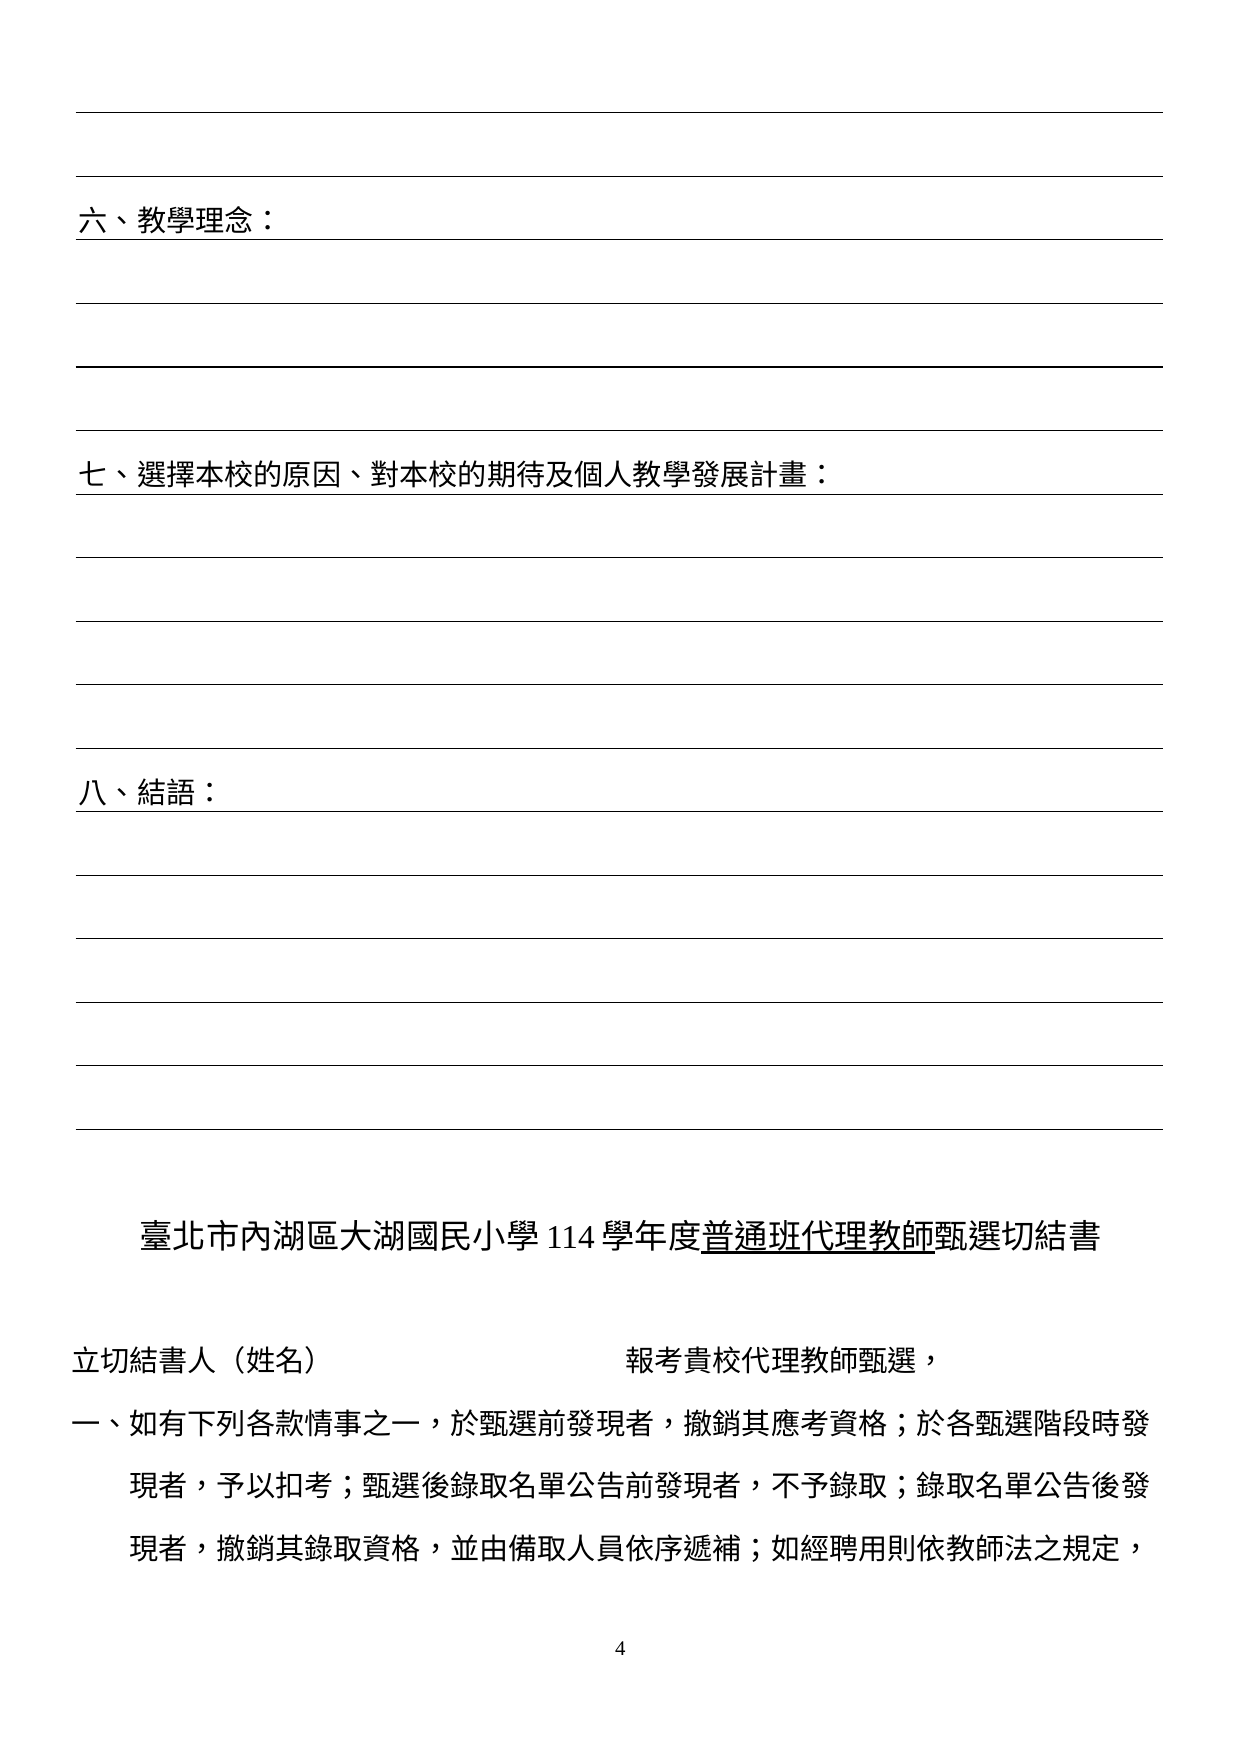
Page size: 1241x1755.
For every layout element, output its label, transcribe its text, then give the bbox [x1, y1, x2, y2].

table_cell [76, 812, 1163, 875]
table_cell 八、結語： [76, 749, 1163, 811]
table_cell [76, 939, 1163, 1002]
table_cell [76, 876, 1163, 938]
table_cell [76, 685, 1163, 748]
table_cell 六、教學理念： [76, 177, 1163, 239]
table_cell 七、選擇本校的原因、對本校的期待及個人教學發展計畫： [76, 431, 1163, 493]
table_cell [76, 622, 1163, 684]
text 臺北市內湖區大湖國民小學114學年度普通班代理教師甄選切結書 [71, 1192, 1169, 1255]
table_cell [76, 240, 1163, 303]
table_cell [76, 368, 1163, 430]
text 立切結書人（姓名） 報考貴校代理教師甄選， [71, 1317, 1169, 1380]
table_cell [76, 1003, 1163, 1065]
text 一、如有下列各款情事之一，於甄選前發現者，撤銷其應考資格；於各甄選階段時發現者，予以扣考；甄選後錄取名單公告前發現者，不予錄取；錄取名單公告後發現者，撤銷其錄取資格，並由備取人員依序遞補；如經聘用則依教師法之規定，提交教師評審委員會審議通過後予以解聘；涉及法律責任者，移送司法機關辦理： [71, 1380, 1169, 1567]
table_cell [76, 495, 1163, 557]
table_cell [76, 558, 1163, 621]
table_cell [76, 113, 1163, 176]
table_cell [76, 304, 1163, 366]
table_cell [76, 1066, 1163, 1129]
